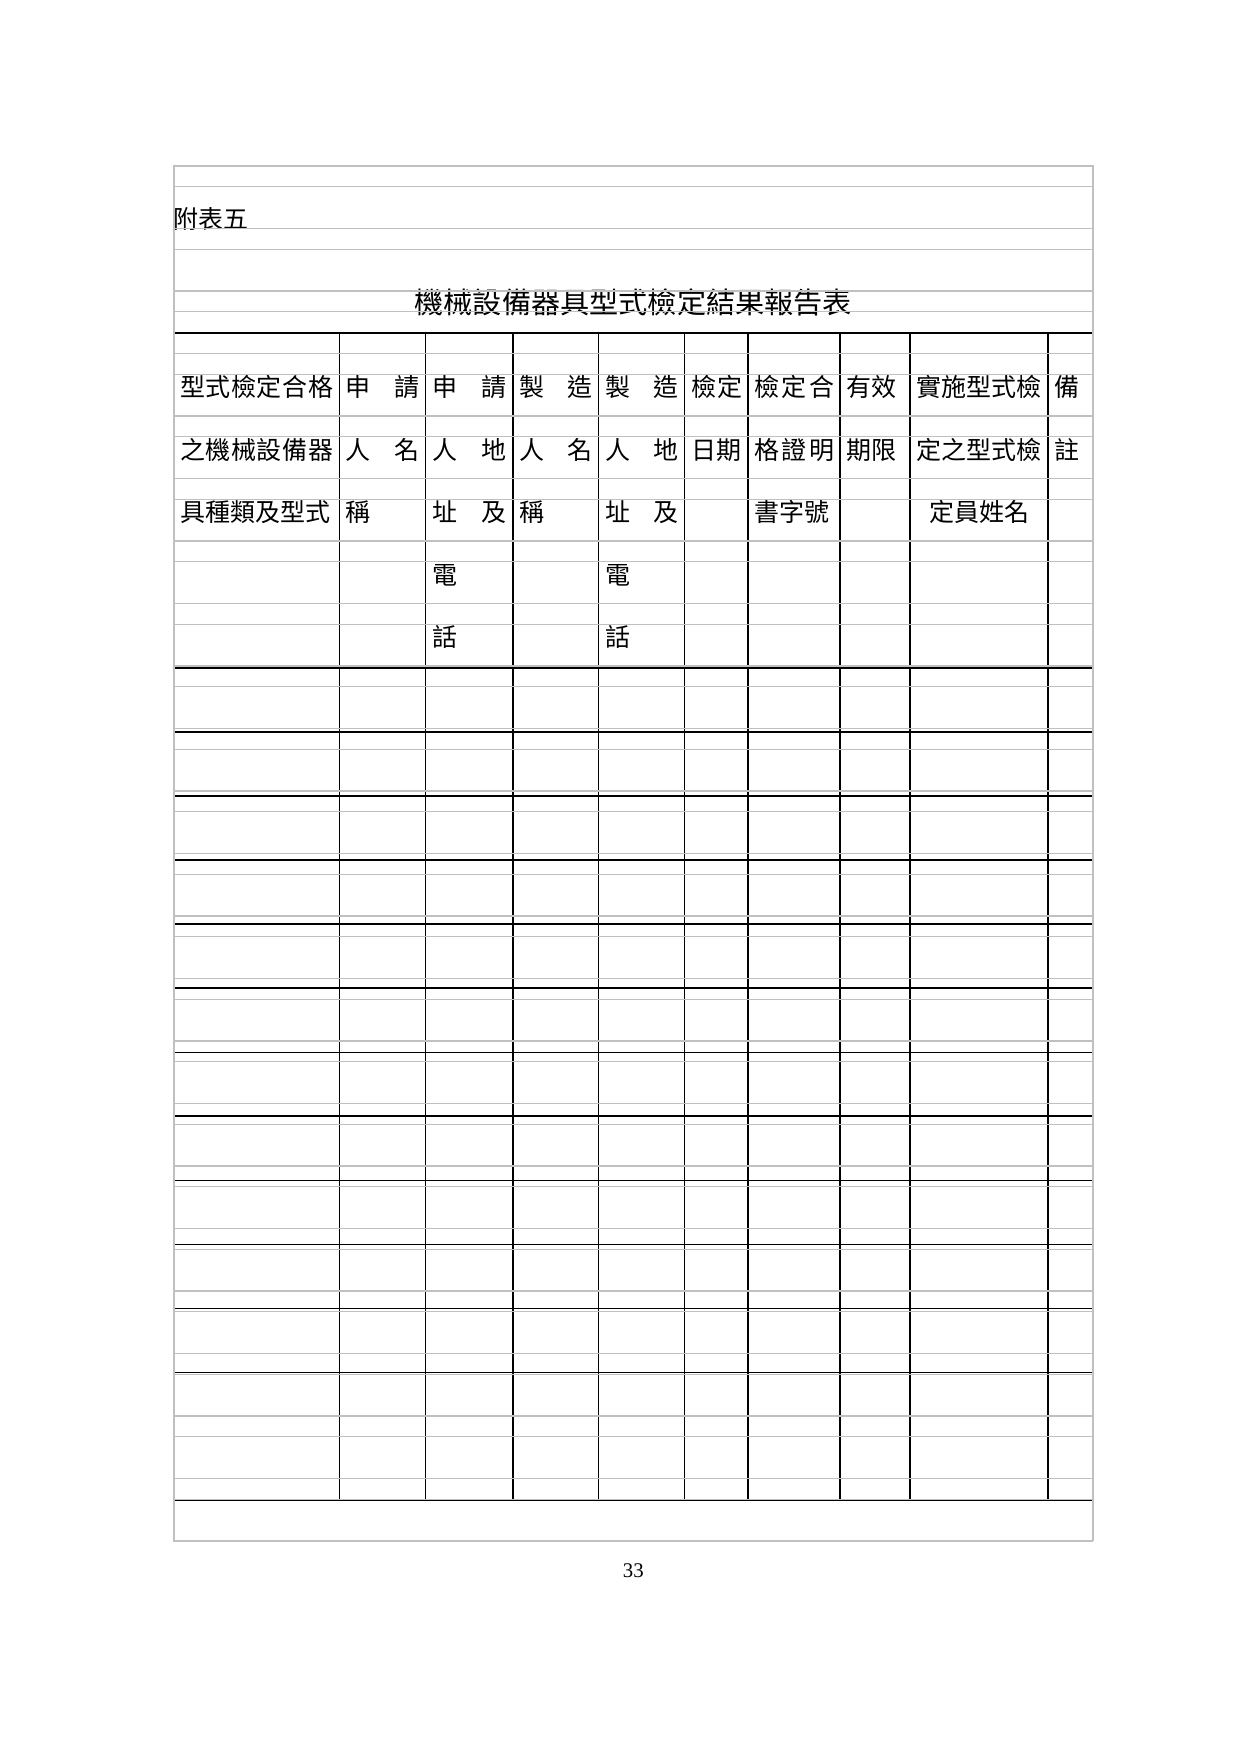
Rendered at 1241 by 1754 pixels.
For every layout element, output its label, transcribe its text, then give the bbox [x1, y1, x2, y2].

table_header [749, 354, 839, 374]
table_cell [685, 733, 747, 749]
table_cell [911, 797, 1047, 811]
table_cell [841, 1479, 909, 1499]
table_header 具種類及型式 [175, 500, 339, 540]
table_cell [911, 979, 1047, 987]
table_cell [340, 1312, 425, 1353]
table_cell [340, 1104, 425, 1115]
table_header [175, 625, 339, 665]
table_header [749, 542, 839, 561]
table_cell [340, 1229, 425, 1243]
table_cell [426, 1245, 512, 1249]
table_cell [426, 1104, 512, 1115]
table_cell [426, 1053, 512, 1061]
table_cell [514, 1292, 598, 1308]
table_cell [1049, 1375, 1092, 1415]
table_cell [749, 1000, 839, 1040]
table_cell [1049, 669, 1092, 686]
table_cell [841, 1417, 909, 1436]
table_cell [426, 812, 512, 853]
table_cell [841, 1437, 909, 1478]
table_cell [1049, 797, 1092, 811]
table_cell [749, 979, 839, 987]
table_cell [426, 669, 512, 686]
table_header [426, 542, 512, 561]
table_cell [175, 1375, 339, 1415]
table_cell [514, 1062, 598, 1103]
table_header 稱 [340, 500, 425, 540]
table_cell [841, 797, 909, 811]
table_cell [911, 1125, 1047, 1165]
table_cell [749, 925, 839, 936]
table_header [599, 542, 684, 561]
table_cell [340, 1181, 425, 1186]
table_header [514, 417, 598, 436]
table_cell [599, 1417, 684, 1436]
table_cell [426, 1354, 512, 1372]
table_cell [1049, 989, 1092, 999]
text 機械設備器具型式檢定結果報告表 [838, 292, 1092, 311]
table_cell [685, 1125, 747, 1165]
table_cell [426, 1167, 512, 1179]
table_cell [685, 1229, 747, 1243]
table_cell [599, 875, 684, 915]
table_cell [340, 861, 425, 874]
table_cell [911, 1042, 1047, 1051]
table_cell [685, 1000, 747, 1040]
table_cell [175, 1354, 339, 1372]
table_header [514, 542, 598, 561]
table_header 備 [1049, 375, 1092, 415]
table_header 製造 [514, 375, 598, 415]
table_cell [175, 925, 339, 936]
table_cell [841, 687, 909, 728]
table_cell [911, 861, 1047, 874]
table_cell [599, 1117, 684, 1124]
table_cell [911, 937, 1047, 978]
table_cell [426, 875, 512, 915]
table_header [685, 417, 747, 436]
table_header [685, 334, 747, 353]
table_cell [340, 1000, 425, 1040]
table_cell [841, 861, 909, 874]
table_header 有效 [841, 375, 909, 415]
table_header [514, 604, 598, 624]
table_cell [1049, 812, 1092, 853]
table_cell [1049, 1053, 1092, 1061]
table_cell [599, 1167, 684, 1179]
text 機械設備器具型式檢定結果報告表 [175, 292, 419, 311]
table_cell [175, 1250, 339, 1290]
table_header [841, 500, 909, 540]
table_cell [911, 925, 1047, 936]
table_cell [340, 1417, 425, 1436]
table_cell [1049, 687, 1092, 728]
table_cell [599, 925, 684, 936]
table_header [175, 562, 339, 603]
table_header [426, 417, 512, 436]
table_cell [749, 989, 839, 999]
table_header 址及 [426, 500, 512, 540]
table_cell [175, 1000, 339, 1040]
table_header [514, 334, 598, 353]
table_cell [426, 1042, 512, 1051]
table_cell [426, 917, 512, 923]
table_header [685, 604, 747, 624]
table_cell [340, 1125, 425, 1165]
table_cell [841, 917, 909, 923]
table_cell [841, 1250, 909, 1290]
table_cell [749, 1354, 839, 1372]
table_cell [514, 1229, 598, 1243]
table_header [749, 417, 839, 436]
table_cell [749, 1479, 839, 1499]
table_header [841, 417, 909, 436]
table_cell [175, 1245, 339, 1249]
table_cell [911, 1229, 1047, 1243]
table_cell [911, 1437, 1047, 1478]
table_cell [911, 1062, 1047, 1103]
table_cell [685, 669, 747, 686]
table_cell [426, 1312, 512, 1353]
table_header [514, 479, 598, 499]
table_cell [426, 733, 512, 749]
table_cell [1049, 925, 1092, 936]
table_header 人地 [599, 437, 684, 478]
table_cell [1049, 854, 1092, 859]
table_cell [1049, 1245, 1092, 1249]
table_cell [749, 875, 839, 915]
table_cell [599, 669, 684, 686]
table_cell [340, 854, 425, 859]
table_cell [175, 1167, 339, 1179]
table_cell [514, 925, 598, 936]
table_cell [749, 669, 839, 686]
table_cell [514, 1312, 598, 1353]
table_cell [514, 1181, 598, 1186]
table_header 定員姓名 [911, 500, 1047, 540]
table_cell [749, 1250, 839, 1290]
table_header [175, 417, 339, 436]
table_header [1049, 625, 1092, 665]
table_header [340, 417, 425, 436]
table_cell [514, 1250, 598, 1290]
table_cell [514, 1104, 598, 1115]
text 機械設備器具型式檢定結果報告表 [751, 292, 771, 311]
table_cell [1049, 1125, 1092, 1165]
table_cell [841, 989, 909, 999]
table_cell [1049, 750, 1092, 790]
table_cell [340, 937, 425, 978]
table_cell [749, 1181, 839, 1186]
table_header 之機械設備器 [175, 437, 339, 478]
table_header [911, 542, 1047, 561]
table_header [685, 542, 747, 561]
table_header [1049, 500, 1092, 540]
table_cell [599, 1104, 684, 1115]
table_header [340, 354, 425, 374]
table_cell [340, 1187, 425, 1228]
table_header 人名 [340, 437, 425, 478]
table_cell [426, 989, 512, 999]
table_cell [175, 1117, 339, 1124]
table_cell [426, 861, 512, 874]
table_header 人名 [514, 437, 598, 478]
table_cell [749, 917, 839, 923]
table_cell [841, 937, 909, 978]
table_cell [685, 1292, 747, 1308]
table_cell [749, 1437, 839, 1478]
table_cell [175, 812, 339, 853]
table_cell [599, 1000, 684, 1040]
table_cell [685, 925, 747, 936]
table_cell [911, 917, 1047, 923]
table_header [514, 625, 598, 665]
table_cell [599, 1437, 684, 1478]
table_cell [841, 1167, 909, 1179]
table_cell [175, 854, 339, 859]
table_header [841, 604, 909, 624]
table_cell [749, 854, 839, 859]
table_header [911, 354, 1047, 374]
table_cell [514, 1437, 598, 1478]
table_header 實施型式檢 [911, 375, 1047, 415]
table_cell [514, 917, 598, 923]
table_header [340, 625, 425, 665]
table_header [1049, 334, 1092, 353]
table_cell [175, 875, 339, 915]
table_cell [911, 1245, 1047, 1249]
table_header 製造 [599, 375, 684, 415]
table_cell [749, 1167, 839, 1179]
table_cell [841, 1062, 909, 1103]
table_cell [340, 925, 425, 936]
table_cell [1049, 1229, 1092, 1243]
table_cell [685, 1167, 747, 1179]
table_cell [1049, 1167, 1092, 1179]
table_cell [599, 1292, 684, 1308]
table_header [841, 542, 909, 561]
table_cell [340, 1250, 425, 1290]
table_cell [1049, 979, 1092, 987]
table_cell [911, 669, 1047, 686]
table_header [514, 354, 598, 374]
table_cell [599, 917, 684, 923]
table_cell [175, 669, 339, 686]
table_cell [685, 1042, 747, 1051]
table_cell [599, 854, 684, 859]
table_cell [685, 797, 747, 811]
table_cell [599, 733, 684, 749]
table_cell [599, 1375, 684, 1415]
table_cell [426, 979, 512, 987]
text 機械設備器具型式檢定結果報告表 [654, 292, 748, 311]
table_header [685, 625, 747, 665]
text 機械設備器具型式檢定結果報告表 [175, 312, 1092, 322]
table_cell [685, 1417, 747, 1436]
table_cell [685, 1250, 747, 1290]
table_header [911, 562, 1047, 603]
table_header 址及 [599, 500, 684, 540]
table_cell [911, 1167, 1047, 1179]
table_header [340, 562, 425, 603]
table_cell [685, 1181, 747, 1186]
table_cell [911, 1479, 1047, 1499]
table_cell [749, 733, 839, 749]
table_cell [841, 1053, 909, 1061]
table_cell [514, 937, 598, 978]
text 機械設備器具型式檢定結果報告表 [465, 292, 507, 311]
table_cell [749, 1053, 839, 1061]
table_header 申請 [340, 375, 425, 415]
table_cell [841, 1000, 909, 1040]
table_cell [685, 1437, 747, 1478]
table_cell [911, 1000, 1047, 1040]
table_cell [685, 1245, 747, 1249]
table_header 稱 [514, 500, 598, 540]
table_header [1049, 354, 1092, 374]
table_cell [1049, 1437, 1092, 1478]
table_cell [841, 750, 909, 790]
table_cell [599, 1053, 684, 1061]
table_cell [1049, 1250, 1092, 1290]
table_header 話 [599, 625, 684, 665]
table_cell [749, 1245, 839, 1249]
table_cell [685, 875, 747, 915]
table_cell [685, 812, 747, 853]
table_header 型式檢定合格 [175, 375, 339, 415]
table_cell [514, 1053, 598, 1061]
table_cell [175, 1042, 339, 1051]
table_cell [426, 925, 512, 936]
table_cell [841, 812, 909, 853]
table_header [175, 604, 339, 624]
table_cell [175, 750, 339, 790]
table_cell [175, 1312, 339, 1353]
table_cell [426, 854, 512, 859]
table_cell [841, 1042, 909, 1051]
table_cell [426, 1187, 512, 1228]
table_header [841, 625, 909, 665]
table_cell [685, 861, 747, 874]
table_cell [175, 797, 339, 811]
table_cell [426, 1117, 512, 1124]
table_cell [599, 989, 684, 999]
table_cell [749, 937, 839, 978]
table_header [911, 417, 1047, 436]
table_cell [426, 1417, 512, 1436]
table_header [340, 479, 425, 499]
table_cell [911, 1187, 1047, 1228]
table_cell [1049, 875, 1092, 915]
table_header [911, 604, 1047, 624]
table_header [426, 604, 512, 624]
table_cell [911, 687, 1047, 728]
table_cell [599, 797, 684, 811]
table_cell [841, 1104, 909, 1115]
table_cell [1049, 861, 1092, 874]
table_cell [175, 733, 339, 749]
table_cell [340, 979, 425, 987]
table_cell [685, 1104, 747, 1115]
table_cell [599, 1479, 684, 1499]
table_header [599, 417, 684, 436]
table_cell [514, 979, 598, 987]
table_cell [175, 1053, 339, 1061]
table_cell [426, 1250, 512, 1290]
table_cell [426, 1000, 512, 1040]
table_cell [340, 1042, 425, 1051]
table_cell [841, 1245, 909, 1249]
table_cell [599, 1062, 684, 1103]
table_header 申請 [426, 375, 512, 415]
table_cell [175, 687, 339, 728]
table_cell [426, 750, 512, 790]
table_cell [514, 1125, 598, 1165]
table_cell [1049, 1000, 1092, 1040]
table_cell [1049, 1479, 1092, 1499]
table_cell [175, 1417, 339, 1436]
table_cell [911, 854, 1047, 859]
table_cell [749, 1117, 839, 1124]
table_cell [749, 1229, 839, 1243]
table_cell [685, 937, 747, 978]
table_cell [749, 861, 839, 874]
table_cell [841, 925, 909, 936]
table_header [175, 354, 339, 374]
table_cell [685, 1062, 747, 1103]
table_cell [841, 1181, 909, 1186]
table_cell [685, 917, 747, 923]
table_header [841, 334, 909, 353]
table_cell [426, 1229, 512, 1243]
table_cell [1049, 733, 1092, 749]
table_cell [749, 1125, 839, 1165]
table_header [685, 479, 747, 499]
table_cell [841, 733, 909, 749]
table_header 定之型式檢 [911, 437, 1047, 478]
table_cell [1049, 1042, 1092, 1051]
table_cell [514, 854, 598, 859]
table_cell [749, 1417, 839, 1436]
table_cell [175, 1125, 339, 1165]
table_cell [175, 1479, 339, 1499]
table_cell [1049, 1117, 1092, 1124]
table_header [749, 562, 839, 603]
table_header [599, 604, 684, 624]
table_header 電 [599, 562, 684, 603]
table_cell [749, 1042, 839, 1051]
table_cell [911, 1417, 1047, 1436]
table_cell [749, 1062, 839, 1103]
table_cell [749, 1187, 839, 1228]
text 機械設備器具型式檢定結果報告表 [516, 292, 543, 311]
table_cell [340, 1292, 425, 1308]
table_cell [749, 1312, 839, 1353]
table_header [911, 334, 1047, 353]
table_cell [841, 1375, 909, 1415]
table_header [749, 625, 839, 665]
table_cell [514, 1187, 598, 1228]
table_cell [340, 1354, 425, 1372]
table_cell [340, 1245, 425, 1249]
table_cell [911, 1375, 1047, 1415]
table_cell [749, 1375, 839, 1415]
table_cell [340, 797, 425, 811]
table_cell [841, 1354, 909, 1372]
table_cell [599, 1229, 684, 1243]
table_cell [514, 1167, 598, 1179]
table_cell [514, 812, 598, 853]
table_cell [514, 797, 598, 811]
table_cell [514, 687, 598, 728]
table_cell [599, 937, 684, 978]
table_header [599, 334, 684, 353]
table_header [911, 625, 1047, 665]
table_cell [426, 1375, 512, 1415]
table_cell [1049, 917, 1092, 923]
table_cell [514, 750, 598, 790]
table_cell [514, 989, 598, 999]
text 附表五 [175, 187, 1092, 228]
table_cell [911, 750, 1047, 790]
table_cell [599, 979, 684, 987]
table_header 期限 [841, 437, 909, 478]
table_cell [599, 1125, 684, 1165]
table_cell [175, 1062, 339, 1103]
table_cell [1049, 1104, 1092, 1115]
table_cell [340, 750, 425, 790]
table_cell [514, 1354, 598, 1372]
table_cell [340, 1117, 425, 1124]
table_header [685, 354, 747, 374]
table_cell [1049, 1312, 1092, 1353]
table_cell [340, 1062, 425, 1103]
table_header [749, 604, 839, 624]
table_cell [1049, 937, 1092, 978]
table_cell [175, 989, 339, 999]
table_header 話 [426, 625, 512, 665]
table_cell [911, 1181, 1047, 1186]
table_cell [599, 1181, 684, 1186]
table_cell [340, 1437, 425, 1478]
table_cell [685, 979, 747, 987]
table_cell [340, 1375, 425, 1415]
table_cell [841, 1312, 909, 1353]
table_cell [175, 1437, 339, 1478]
table_cell [599, 687, 684, 728]
table_cell [599, 1312, 684, 1353]
table_header [1049, 604, 1092, 624]
table_cell [175, 1229, 339, 1243]
table_header [340, 604, 425, 624]
table_cell [911, 1053, 1047, 1061]
table_header [1049, 417, 1092, 436]
table_header 檢定 [685, 375, 747, 415]
text 機械設備器具型式檢定結果報告表 [580, 292, 637, 311]
table_header [175, 334, 339, 353]
table_cell [685, 1354, 747, 1372]
table_cell [514, 733, 598, 749]
table_cell [841, 979, 909, 987]
table_header [426, 334, 512, 353]
table_cell [426, 1437, 512, 1478]
text [175, 176, 1092, 186]
table_cell [911, 1104, 1047, 1115]
table_cell [514, 1000, 598, 1040]
table_cell [685, 1117, 747, 1124]
table_cell [599, 1354, 684, 1372]
table_cell [340, 1167, 425, 1179]
table_cell [841, 1187, 909, 1228]
text [175, 229, 1092, 238]
table_cell [175, 1187, 339, 1228]
table_header 日期 [685, 437, 747, 478]
table_header [175, 542, 339, 561]
table_cell [514, 875, 598, 915]
table_cell [426, 1292, 512, 1308]
table_header [749, 334, 839, 353]
table_header [599, 354, 684, 374]
table_cell [599, 1042, 684, 1051]
table_cell [340, 1479, 425, 1499]
table_cell [749, 797, 839, 811]
table_cell [1049, 1062, 1092, 1103]
table_cell [426, 797, 512, 811]
table_cell [911, 1292, 1047, 1308]
table_cell [175, 937, 339, 978]
table_cell [514, 1042, 598, 1051]
table_cell [911, 733, 1047, 749]
table_header [340, 542, 425, 561]
table_cell [911, 812, 1047, 853]
table_header [599, 479, 684, 499]
table_cell [685, 1312, 747, 1353]
table_cell [685, 989, 747, 999]
table_cell [175, 979, 339, 987]
table_cell [599, 1245, 684, 1249]
table_header [1049, 542, 1092, 561]
table_cell [1049, 1354, 1092, 1372]
table_header 人地 [426, 437, 512, 478]
table_cell [841, 669, 909, 686]
table_header [426, 354, 512, 374]
table_cell [175, 1104, 339, 1115]
table_cell [514, 1479, 598, 1499]
table_cell [749, 1104, 839, 1115]
table_cell [514, 1375, 598, 1415]
table_cell [426, 937, 512, 978]
table_cell [514, 1245, 598, 1249]
table_header [514, 562, 598, 603]
table_cell [911, 1117, 1047, 1124]
table_cell [599, 1187, 684, 1228]
table_header 註 [1049, 437, 1092, 478]
table_cell [340, 687, 425, 728]
table_cell [175, 1181, 339, 1186]
table_cell [340, 669, 425, 686]
table_header [340, 334, 425, 353]
table_header [685, 562, 747, 603]
table_header [426, 479, 512, 499]
table_cell [514, 861, 598, 874]
table_cell [911, 1354, 1047, 1372]
table_cell [841, 1117, 909, 1124]
table_cell [685, 687, 747, 728]
table_cell [426, 1479, 512, 1499]
table_header [1049, 479, 1092, 499]
table_cell [340, 733, 425, 749]
table_cell [599, 750, 684, 790]
table_cell [685, 750, 747, 790]
table_header [749, 479, 839, 499]
table_header 格證明 [749, 437, 839, 478]
table_cell [749, 750, 839, 790]
table_cell [685, 1479, 747, 1499]
table_cell [911, 875, 1047, 915]
table_header [1049, 562, 1092, 603]
table_cell [340, 989, 425, 999]
table_cell [1049, 1181, 1092, 1186]
table_header [911, 479, 1047, 499]
table_cell [1049, 1292, 1092, 1308]
table_header [685, 500, 747, 540]
table_cell [426, 1125, 512, 1165]
table_cell [175, 917, 339, 923]
table_header 檢定合 [749, 375, 839, 415]
table_cell [599, 812, 684, 853]
table_cell [599, 861, 684, 874]
table_header [841, 479, 909, 499]
table_cell [841, 854, 909, 859]
table_cell [1049, 1417, 1092, 1436]
table_cell [749, 1292, 839, 1308]
table_cell [340, 875, 425, 915]
table_header [175, 479, 339, 499]
text 機械設備器具型式檢定結果報告表 [781, 292, 835, 311]
table_cell [426, 1181, 512, 1186]
table_cell [1049, 1187, 1092, 1228]
table_header 書字號 [749, 500, 839, 540]
table_cell [514, 669, 598, 686]
table_cell [841, 875, 909, 915]
table_cell [841, 1292, 909, 1308]
table_cell [175, 861, 339, 874]
table_header [841, 354, 909, 374]
table_cell [426, 1062, 512, 1103]
table_cell [685, 1187, 747, 1228]
table_cell [685, 854, 747, 859]
table_cell [911, 989, 1047, 999]
table_cell [426, 687, 512, 728]
table_cell [749, 687, 839, 728]
text 機械設備器具型式檢定結果報告表 [552, 292, 569, 311]
table_cell [911, 1312, 1047, 1353]
table_cell [340, 1053, 425, 1061]
table_cell [514, 1117, 598, 1124]
table_cell [340, 917, 425, 923]
table_cell [841, 1125, 909, 1165]
table_header 電 [426, 562, 512, 603]
table_cell [841, 1229, 909, 1243]
table_cell [685, 1053, 747, 1061]
table_header [841, 562, 909, 603]
text 機械設備器具型式檢定結果報告表 [175, 259, 1092, 290]
table_cell [749, 812, 839, 853]
table_cell [514, 1417, 598, 1436]
table_cell [340, 812, 425, 853]
table_cell [175, 1292, 339, 1308]
table_cell [911, 1250, 1047, 1290]
table_cell [685, 1375, 747, 1415]
table_cell [599, 1250, 684, 1290]
